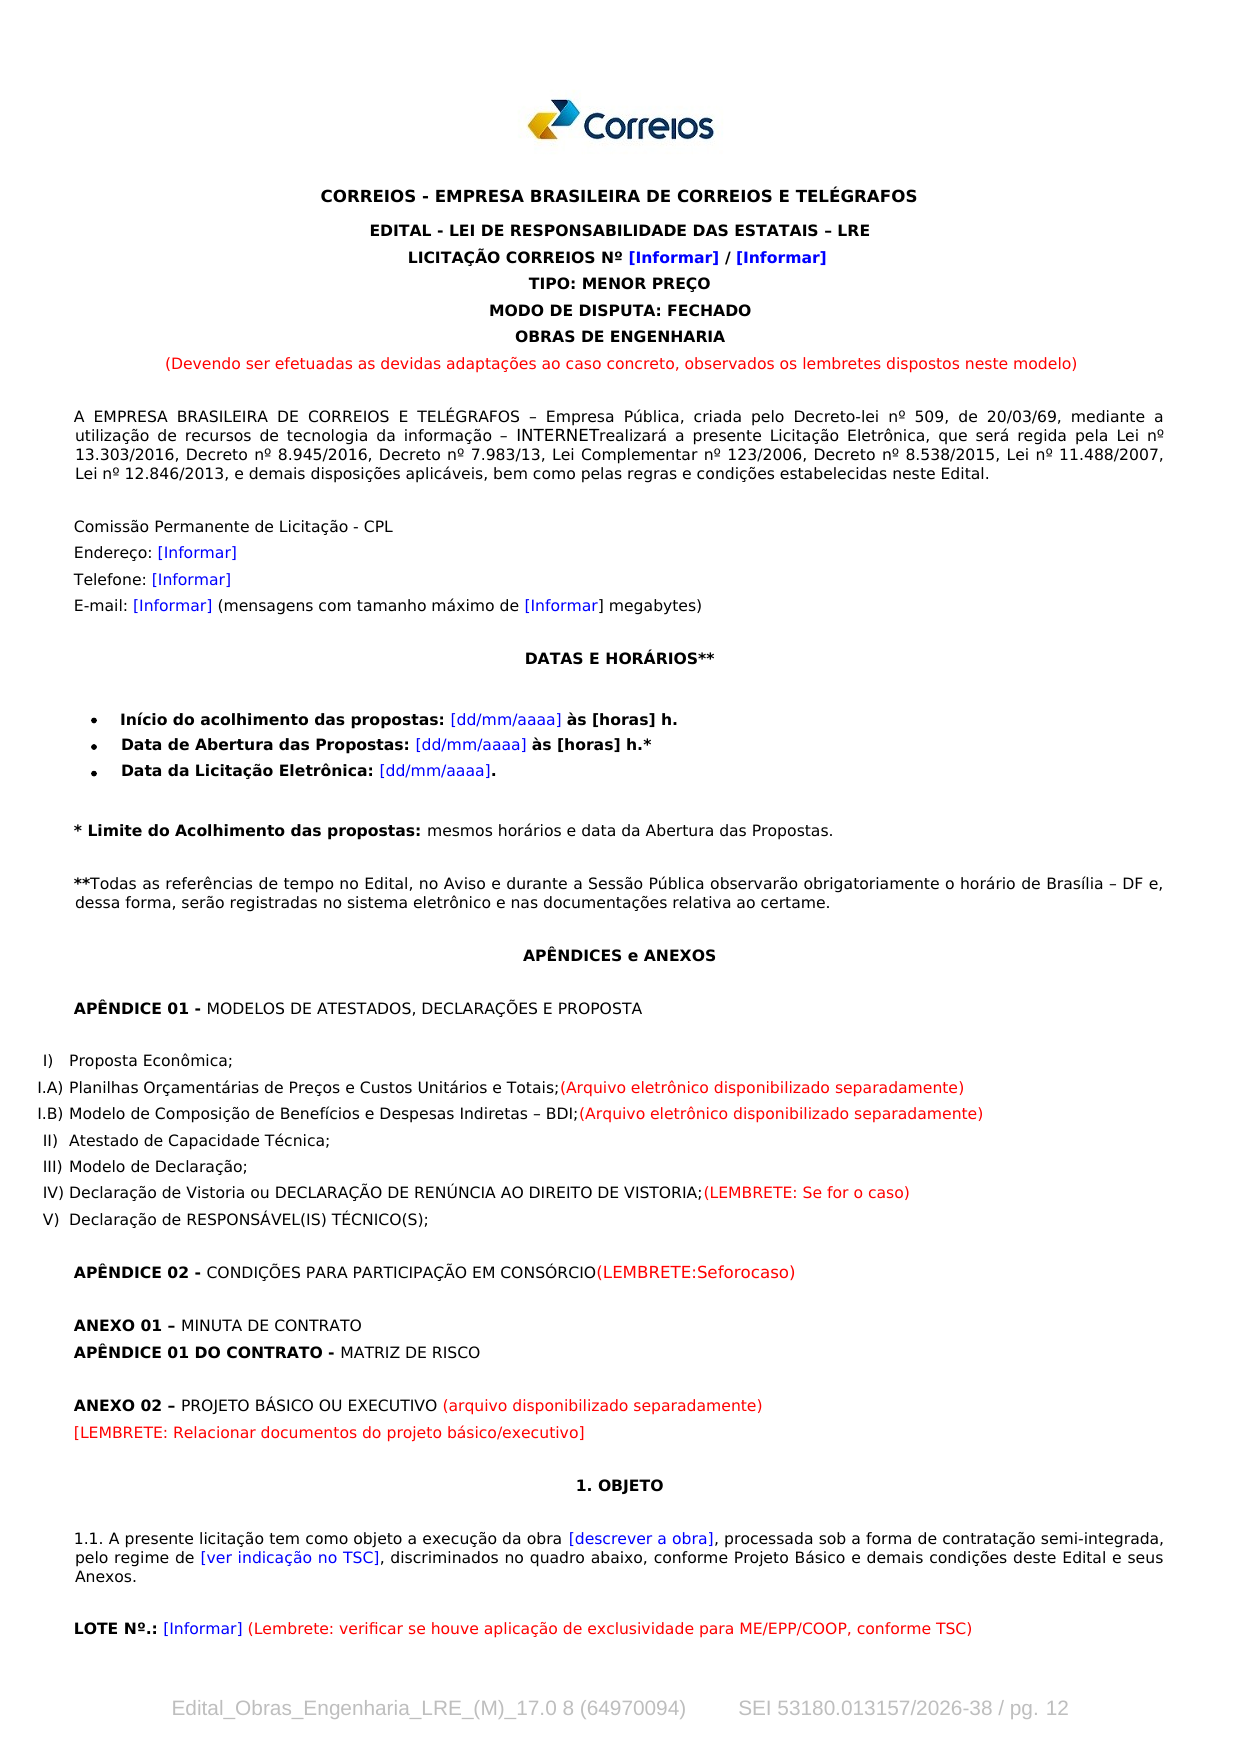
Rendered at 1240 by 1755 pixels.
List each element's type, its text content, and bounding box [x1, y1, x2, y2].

text Endereço: [Informar] [74, 544, 1170, 562]
list Proposta Econômica; [43, 1052, 1165, 1071]
text TIPO: MENOR PREÇO [70, 275, 1169, 293]
text APÊNDICES e ANEXOS [70, 947, 1169, 965]
list Modelo de Composição de Benefícios e Despesas Indiretas – BDI;(Arquivo eletrônico disponibilizado separadamente) [37, 1105, 1165, 1123]
list Declaração de RESPONSÁVEL(IS) TÉCNICO(S); [43, 1211, 1165, 1229]
text APÊNDICE 02 - CONDIÇÕES PARA PARTICIPAÇÃO EM CONSÓRCIO(LEMBRETE:Seforocaso) [74, 1263, 1165, 1283]
list Planilhas Orçamentárias de Preços e Custos Unitários e Totais;(Arquivo eletrônico disponibilizado separadamente) [37, 1079, 1165, 1097]
text MODO DE DISPUTA: FECHADO [70, 302, 1170, 320]
text (Devendo ser efetuadas as devidas adaptações ao caso concreto, observados os lembretes dispostos neste modelo) [72, 354, 1170, 373]
text OBRAS DE ENGENHARIA [70, 328, 1170, 346]
text [LEMBRETE: Relacionar documentos do projeto básico/executivo] [74, 1424, 1170, 1442]
text 1. OBJETO [70, 1477, 1169, 1495]
list Declaração de Vistoria ou DECLARAÇÃO DE RENÚNCIA AO DIREITO DE VISTORIA;(LEMBRETE: Se for o caso) [43, 1184, 1165, 1202]
text ANEXO 02 – PROJETO BÁSICO OU EXECUTIVO (arquivo disponibilizado separadamente) [74, 1397, 1170, 1416]
text APÊNDICE 01 - MODELOS DE ATESTADOS, DECLARAÇÕES E PROPOSTA [74, 1000, 1165, 1018]
text DATAS E HORÁRIOS** [70, 650, 1169, 668]
text A EMPRESA BRASILEIRA DE CORREIOS E TELÉGRAFOS – Empresa Pública, criada pelo Decreto-lei nº 509, de 20/03/69, mediante a utilização de recursos de tecnologia da informação – INTERNETrealizará a presente Licitação Eletrônica, que será regida pela Lei nº 13.303/2016, Decreto nº 8.945/2016, Decreto nº 7.983/13, Lei Complementar nº 123/2006, Decreto nº 8.538/2015, Lei nº 11.488/2007, Lei nº 12.846/2013, e demais disposições aplicáveis, bem como pelas regras e condições estabelecidas neste Edital. [74, 407, 1165, 483]
text LOTE Nº.: [Informar] (Lembrete: verificar se houve aplicação de exclusividade para ME/EPP/COOP, conforme TSC) [74, 1620, 1170, 1638]
text E-mail: [Informar] (mensagens com tamanho máximo de [Informar] megabytes) [74, 597, 1165, 615]
text Comissão Permanente de Licitação - CPL [74, 518, 1165, 536]
text LICITAÇÃO CORREIOS Nº [Informar] / [Informar] [70, 249, 1164, 267]
list Modelo de Declaração; [43, 1158, 1165, 1176]
text Telefone: [Informar] [74, 571, 1170, 589]
text Início do acolhimento das propostas: [dd/mm/aaaa] às [horas] h. Data de Abertura das Propostas: [dd/mm/aaaa] às [horas] h.* Data da Licitação Eletrônica: [dd/mm/aaaa]. [92, 711, 685, 780]
text **Todas as referências de tempo no Edital, no Aviso e durante a Sessão Pública observarão obrigatoriamente o horário de Brasília – DF e, dessa forma, serão registradas no sistema eletrônico e nas documentações relativa ao certame. [74, 875, 1165, 912]
text 1.1. A presente licitação tem como objeto a execução da obra [descrever a obra], processada sob a forma de contratação semi-integrada, pelo regime de [ver indicação no TSC], discriminados no quadro abaixo, conforme Projeto Básico e demais condições deste Edital e seus Anexos. [74, 1530, 1165, 1586]
text ANEXO 01 – MINUTA DE CONTRATO [74, 1317, 1165, 1335]
text * Limite do Acolhimento das propostas: mesmos horários e data da Abertura das Propostas. [74, 822, 1165, 841]
subtitle CORREIOS - EMPRESA BRASILEIRA DE CORREIOS E TELÉGRAFOS [69, 187, 1169, 206]
list Atestado de Capacidade Técnica; [43, 1131, 1165, 1150]
text EDITAL - LEI DE RESPONSABILIDADE DAS ESTATAIS – LRE [70, 222, 1169, 240]
text APÊNDICE 01 DO CONTRATO - MATRIZ DE RISCO [74, 1343, 1170, 1362]
